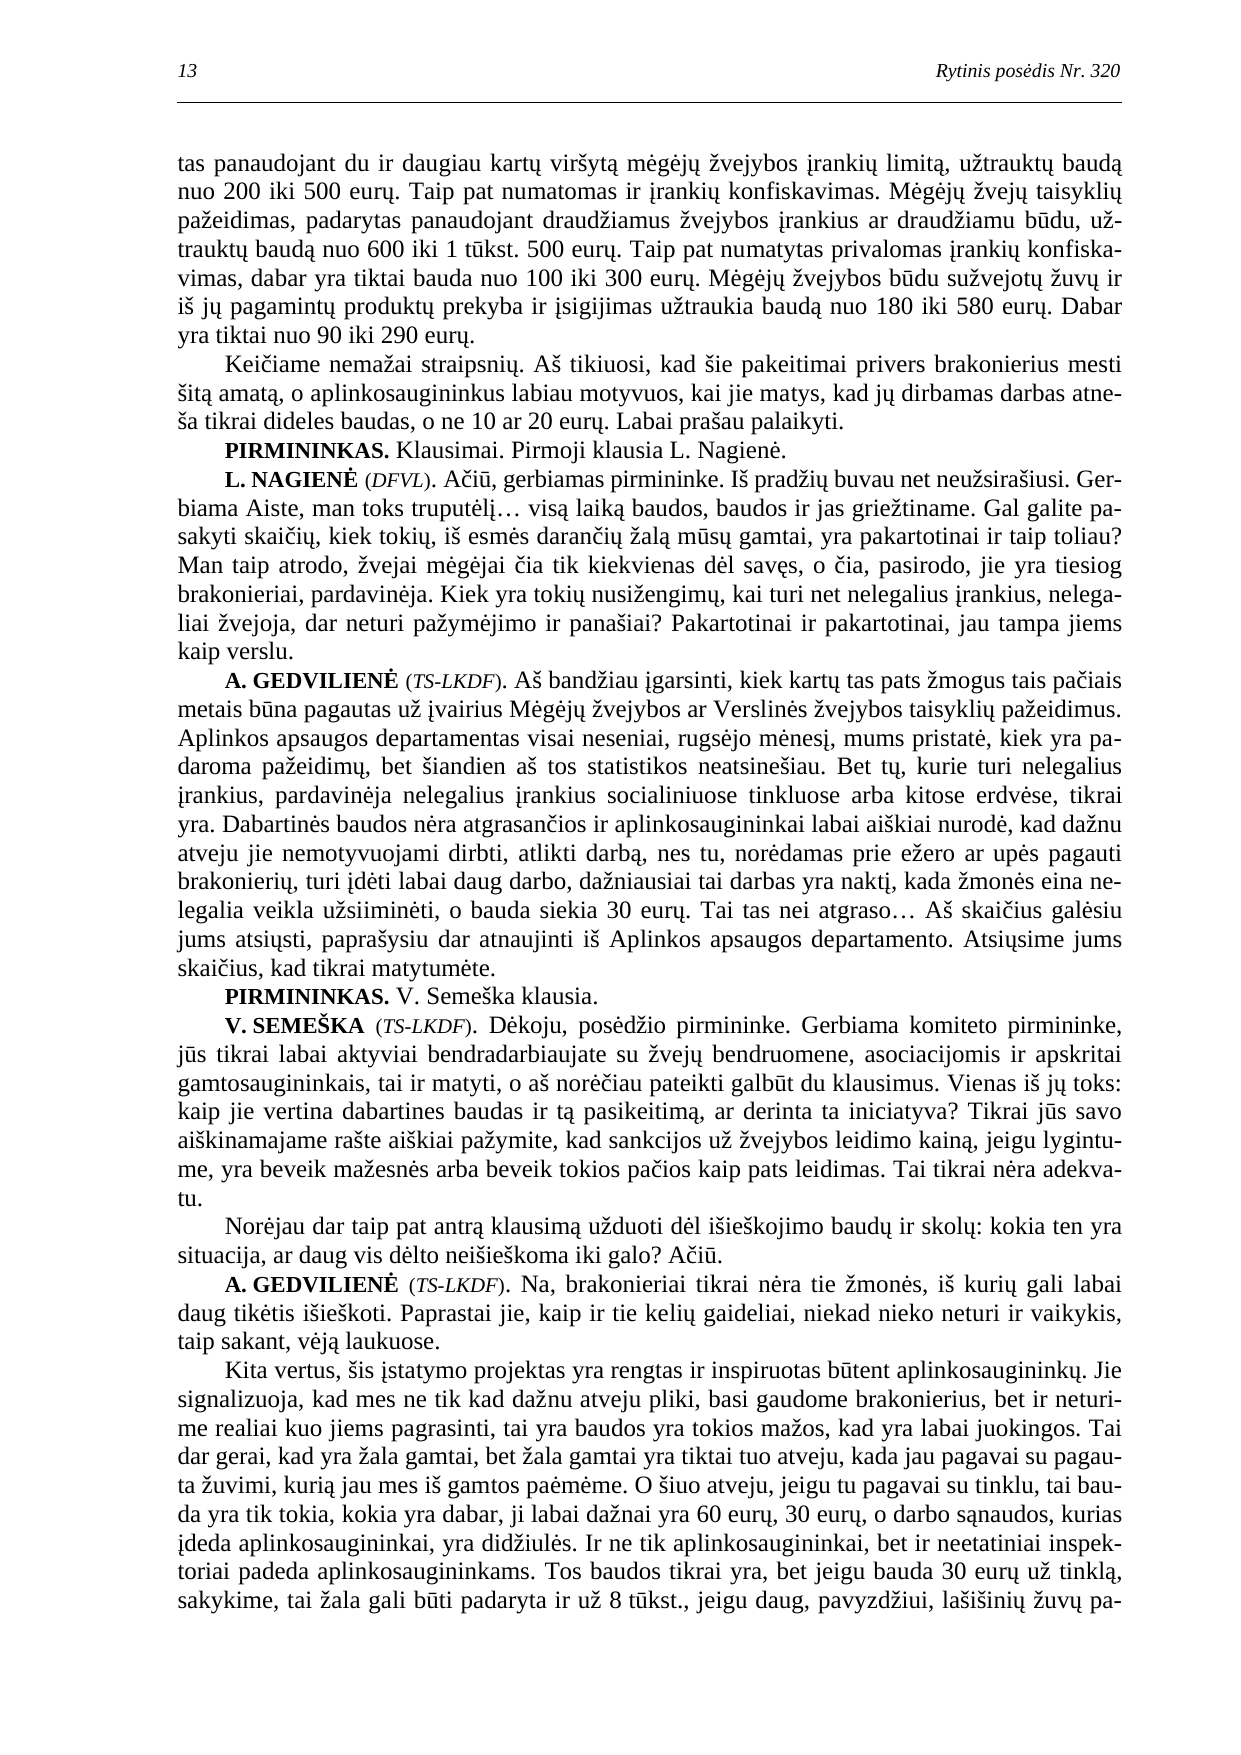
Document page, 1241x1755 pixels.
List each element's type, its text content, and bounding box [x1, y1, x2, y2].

text PIRMININKAS. Klau­si­mai. Pir­mo­ji klau­sia L. Na­gie­nė. [177, 435, 1122, 464]
text L. NAGIENĖ (DFVL). Ačiū, ger­bia­mas pir­mi­nin­ke. Iš pra­džių bu­vau net ne­už­si­ra­šiu­si. Ger­bia­ma Ais­te, man toks tru­pu­tė­lį… vi­są lai­ką bau­dos, bau­dos ir jas griež­ti­na­me. Gal ga­li­te pa­sa­ky­ti skai­čių, kiek to­kių, iš es­mės da­ran­čių ža­lą mū­sų gam­tai, yra pa­kar­to­ti­nai ir taip to­liau? Man taip at­ro­do, žve­jai mė­gė­jai čia tik kiek­vie­nas dėl sa­vęs, o čia, pa­si­ro­do, jie yra tie­siog bra­ko­nie­riai, par­da­vi­nė­ja. Kiek yra to­kių nu­si­žen­gi­mų, kai tu­ri net ne­le­ga­lius įran­kius, ne­le­ga­liai žve­jo­ja, dar ne­tu­ri pa­žy­mė­ji­mo ir pa­na­šiai? Pa­kar­to­ti­nai ir pa­kar­to­ti­nai, jau tam­pa jiems kaip ver­slu. [177, 464, 1122, 665]
text tas pa­nau­do­jant du ir dau­giau kar­tų vir­šy­tą mė­gė­jų žve­jy­bos įran­kių li­mi­tą, už­trauk­tų bau­dą nuo 200 iki 500 eu­rų. Taip pat nu­ma­to­mas ir įran­kių kon­fis­ka­vi­mas. Mė­gė­jų žve­jų tai­syk­lių pa­žei­di­mas, pa­da­ry­tas pa­nau­do­jant drau­džia­mus žve­jy­bos įran­kius ar drau­džia­mu bū­du, už­trauk­tų bau­dą nuo 600 iki 1 tūkst. 500 eu­rų. Taip pat nu­ma­ty­tas pri­va­lo­mas įran­kių kon­fis­ka­vi­mas, da­bar yra tik­tai bau­da nuo 100 iki 300 eu­rų. Mė­gė­jų žve­jy­bos bū­du suž­ve­jo­tų žu­vų ir iš jų pa­ga­min­tų pro­duk­tų pre­ky­ba ir įsi­gi­ji­mas už­trau­kia bau­dą nuo 180 iki 580 eu­rų. Da­bar yra tik­tai nuo 90 iki 290 eu­rų. [177, 148, 1122, 349]
text Kei­čia­me ne­ma­žai straips­nių. Aš ti­kiuo­si, kad šie pa­kei­ti­mai pri­vers bra­ko­nie­rius mes­ti ši­tą ama­tą, o ap­lin­ko­sau­gi­nin­kus la­biau mo­ty­vuos, kai jie ma­tys, kad jų dir­ba­mas dar­bas at­ne­ša tik­rai di­de­les bau­das, o ne 10 ar 20 eu­rų. La­bai pra­šau pa­lai­ky­ti. [177, 349, 1122, 435]
text A. GEDVILIENĖ (TS-LKDF). Na, bra­ko­nie­riai tik­rai nė­ra tie žmo­nės, iš ku­rių ga­li la­bai daug ti­kė­tis iš­ieš­ko­ti. Pa­pras­tai jie, kaip ir tie ke­lių gai­de­liai, nie­kad nie­ko ne­tu­ri ir vai­ky­kis, taip sa­kant, vė­ją lau­kuo­se. [177, 1269, 1122, 1355]
text A. GEDVILIENĖ (TS-LKDF). Aš ban­džiau įgar­sin­ti, kiek kar­tų tas pats žmo­gus tais pa­čiais me­tais bū­na pa­gau­tas už įvai­rius Mė­gė­jų žve­jy­bos ar Ver­sli­nės žve­jy­bos tai­syk­lių pa­žei­di­mus. Ap­lin­kos ap­sau­gos de­par­ta­men­tas vi­sai ne­se­niai, rug­sė­jo mė­ne­sį, mums pri­sta­tė, kiek yra pa­da­ro­ma pa­žei­di­mų, bet šian­dien aš tos sta­tis­ti­kos ne­at­si­ne­šiau. Bet tų, ku­rie tu­ri ne­le­ga­lius įran­kius, par­da­vi­nė­ja ne­le­ga­lius įran­kius so­cia­li­niuo­se tin­kluo­se ar­ba ki­to­se erd­vė­se, tik­rai yra. Da­bar­ti­nės bau­dos nė­ra at­gra­san­čios ir ap­lin­ko­sau­gi­nin­kai la­bai aiš­kiai nu­ro­dė, kad daž­nu at­ve­ju jie ne­mo­ty­vuo­ja­mi dirb­ti, at­lik­ti dar­bą, nes tu, no­rė­da­mas prie eže­ro ar upės pa­gau­ti bra­ko­nie­rių, tu­ri įdė­ti la­bai daug dar­bo, daž­niau­siai tai dar­bas yra nak­tį, ka­da žmo­nės ei­na ne­le­ga­lia veik­la už­si­i­mi­nė­ti, o bau­da sie­kia 30 eu­rų. Tai tas nei at­gra­so… Aš skai­čius ga­lė­siu jums at­siųs­ti, pa­pra­šy­siu dar at­nau­jin­ti iš Ap­lin­kos ap­sau­gos de­par­ta­men­to. At­sių­si­me jums skai­čius, kad tik­rai ma­ty­tu­mė­te. [177, 665, 1122, 981]
text No­rė­jau dar taip pat an­trą klau­si­mą už­duo­ti dėl iš­ieš­ko­ji­mo bau­dų ir sko­lų: ko­kia ten yra si­tu­a­ci­ja, ar daug vis dėl­to ne­iš­ieš­ko­ma iki ga­lo? Ačiū. [177, 1211, 1122, 1269]
text V. SEMEŠKA (TS-LKDF). Dė­ko­ju, po­sė­džio pir­mi­nin­ke. Ger­bia­ma ko­mi­te­to pir­mi­nin­ke, jūs tik­rai la­bai ak­ty­viai ben­dra­dar­biau­ja­te su žve­jų ben­druo­me­ne, aso­cia­ci­jo­mis ir ap­skri­tai gam­to­sau­gi­nin­kais, tai ir ma­ty­ti, o aš no­rė­čiau pa­teik­ti gal­būt du klau­si­mus. Vie­nas iš jų toks: kaip jie ver­ti­na da­bar­ti­nes bau­das ir tą pa­si­kei­ti­mą, ar de­rin­ta ta ini­cia­ty­va? Tik­rai jūs sa­vo aiš­ki­na­ma­ja­me raš­te aiš­kiai pa­žy­mi­te, kad sank­ci­jos už žve­jy­bos lei­di­mo kai­ną, jei­gu ly­gin­tu­me, yra be­veik ma­žes­nės ar­ba be­veik to­kios pa­čios kaip pats lei­di­mas. Tai tik­rai nė­ra adek­va­tu. [177, 1010, 1122, 1211]
text Ki­ta ver­tus, šis įsta­ty­mo pro­jek­tas yra reng­tas ir ins­pi­ruo­tas bū­tent ap­lin­ko­sau­gi­nin­kų. Jie sig­na­li­zuo­ja, kad mes ne tik kad daž­nu at­ve­ju pli­ki, ba­si gau­do­me bra­ko­nie­rius, bet ir ne­tu­ri­me re­a­liai kuo jiems pa­gra­sin­ti, tai yra bau­dos yra to­kios ma­žos, kad yra la­bai juo­kin­gos. Tai dar ge­rai, kad yra ža­la gam­tai, bet ža­la gam­tai yra tik­tai tuo at­ve­ju, ka­da jau pa­ga­vai su pa­gau­ta žu­vi­mi, ku­rią jau mes iš gam­tos pa­ė­mė­me. O šiuo at­ve­ju, jei­gu tu pa­ga­vai su tin­klu, tai bau­da yra tik to­kia, ko­kia yra da­bar, ji la­bai daž­nai yra 60 eu­rų, 30 eu­rų, o dar­bo są­nau­dos, ku­rias įde­da ap­lin­ko­sau­gi­nin­kai, yra di­džiu­lės. Ir ne tik ap­lin­ko­sau­gi­nin­kai, bet ir ne­eta­ti­niai ins­pek­to­riai pa­de­da ap­lin­ko­sau­gi­nin­kams. Tos bau­dos tik­rai yra, bet jei­gu bau­da 30 eu­rų už tin­klą, sa­ky­ki­me, tai ža­la ga­li bū­ti pa­da­ry­ta ir už 8 tūkst., jei­gu daug, pa­vyz­džiui, la­ši­ši­nių žu­vų pa­ [177, 1355, 1122, 1614]
text PIRMININKAS. V. Se­meš­ka klau­sia. [177, 981, 1122, 1010]
